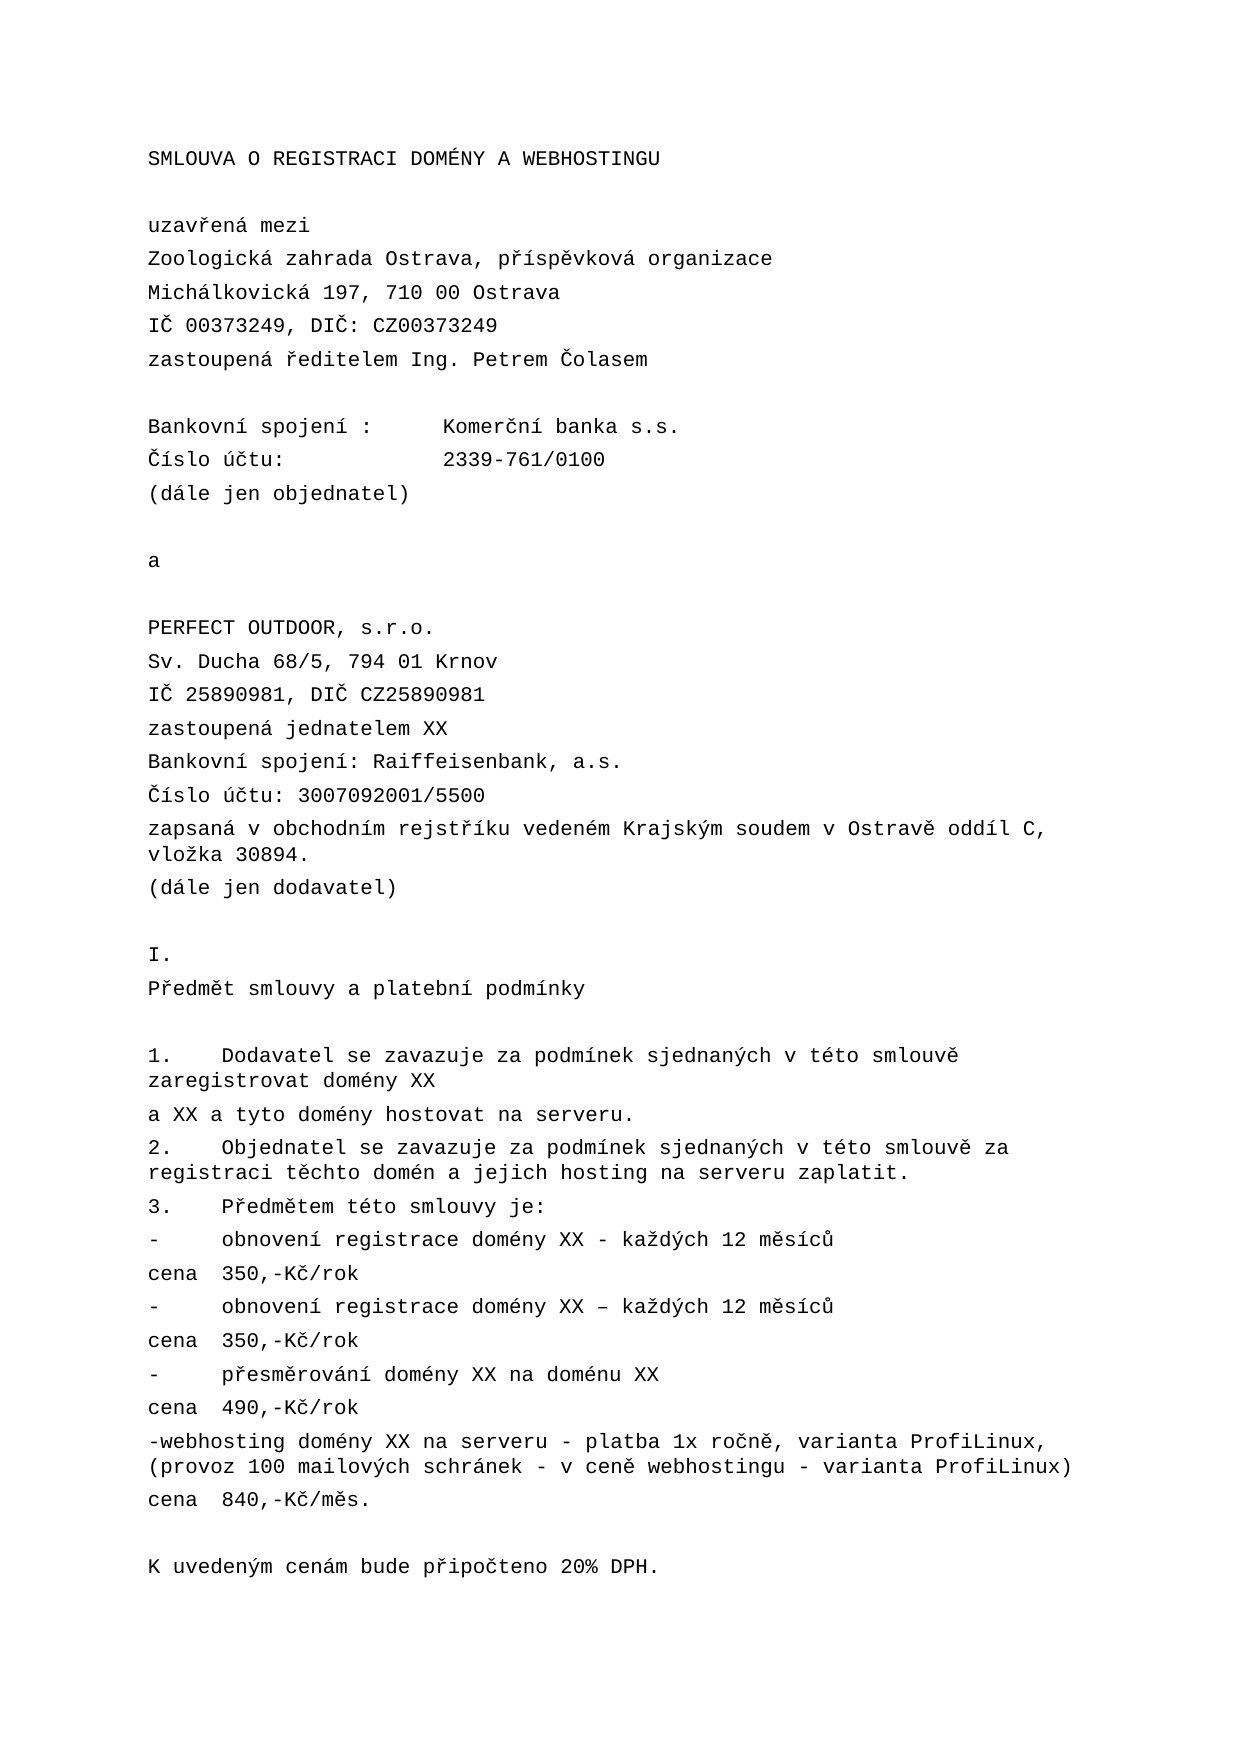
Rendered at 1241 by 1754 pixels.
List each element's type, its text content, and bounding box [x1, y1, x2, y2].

text -webhosting domény XX na serveru - platba 1x ročně, varianta ProfiLinux, (provoz 100 mailových schránek - v ceně webhostingu - varianta ProfiLinux) [148, 1431, 1093, 1479]
text Michálkovická 197, 710 00 Ostrava [148, 282, 1093, 305]
text - obnovení registrace domény XX - každých 12 měsíců [148, 1229, 1093, 1253]
text cena 350,-Kč/rok [148, 1263, 1093, 1287]
text Bankovní spojení : Komerční banka s.s. [148, 416, 1093, 439]
text cena 350,-Kč/rok [148, 1330, 1093, 1354]
text a XX a tyto domény hostovat na serveru. [148, 1104, 1093, 1127]
text K uvedeným cenám bude připočteno 20% DPH. [148, 1557, 1093, 1580]
text SMLOUVA O REGISTRACI DOMÉNY A WEBHOSTINGU [148, 148, 1093, 171]
text cena 840,-Kč/měs. [148, 1489, 1093, 1513]
text - obnovení registrace domény XX – každých 12 měsíců [148, 1297, 1093, 1320]
text zastoupená jednatelem XX [148, 718, 1093, 741]
text uzavřená mezi [148, 215, 1093, 238]
text 3. Předmětem této smlouvy je: [148, 1196, 1093, 1219]
text Sv. Ducha 68/5, 794 01 Krnov [148, 651, 1093, 674]
text 1. Dodavatel se zavazuje za podmínek sjednaných v této smlouvě zaregistrovat domény XX [148, 1045, 1093, 1094]
text zapsaná v obchodním rejstříku vedeném Krajským soudem v Ostravě oddíl C, vložka 30894. [148, 818, 1093, 867]
text IČ 25890981, DIČ CZ25890981 [148, 684, 1093, 708]
text 2. Objednatel se zavazuje za podmínek sjednaných v této smlouvě za registraci těchto domén a jejich hosting na serveru zaplatit. [148, 1137, 1093, 1186]
text (dále jen dodavatel) [148, 877, 1093, 901]
text (dále jen objednatel) [148, 483, 1093, 507]
text Bankovní spojení: Raiffeisenbank, a.s. [148, 751, 1093, 775]
text a [148, 550, 1093, 574]
text zastoupená ředitelem Ing. Petrem Čolasem [148, 349, 1093, 372]
text I. [148, 944, 1093, 968]
text cena 490,-Kč/rok [148, 1397, 1093, 1421]
text IČ 00373249, DIČ: CZ00373249 [148, 315, 1093, 339]
text Předmět smlouvy a platební podmínky [148, 978, 1093, 1001]
text - přesměrování domény XX na doménu XX [148, 1364, 1093, 1387]
text Číslo účtu: 3007092001/5500 [148, 785, 1093, 808]
text Zoologická zahrada Ostrava, příspěvková organizace [148, 248, 1093, 272]
text Číslo účtu: 2339-761/0100 [148, 449, 1093, 473]
text PERFECT OUTDOOR, s.r.o. [148, 617, 1093, 641]
